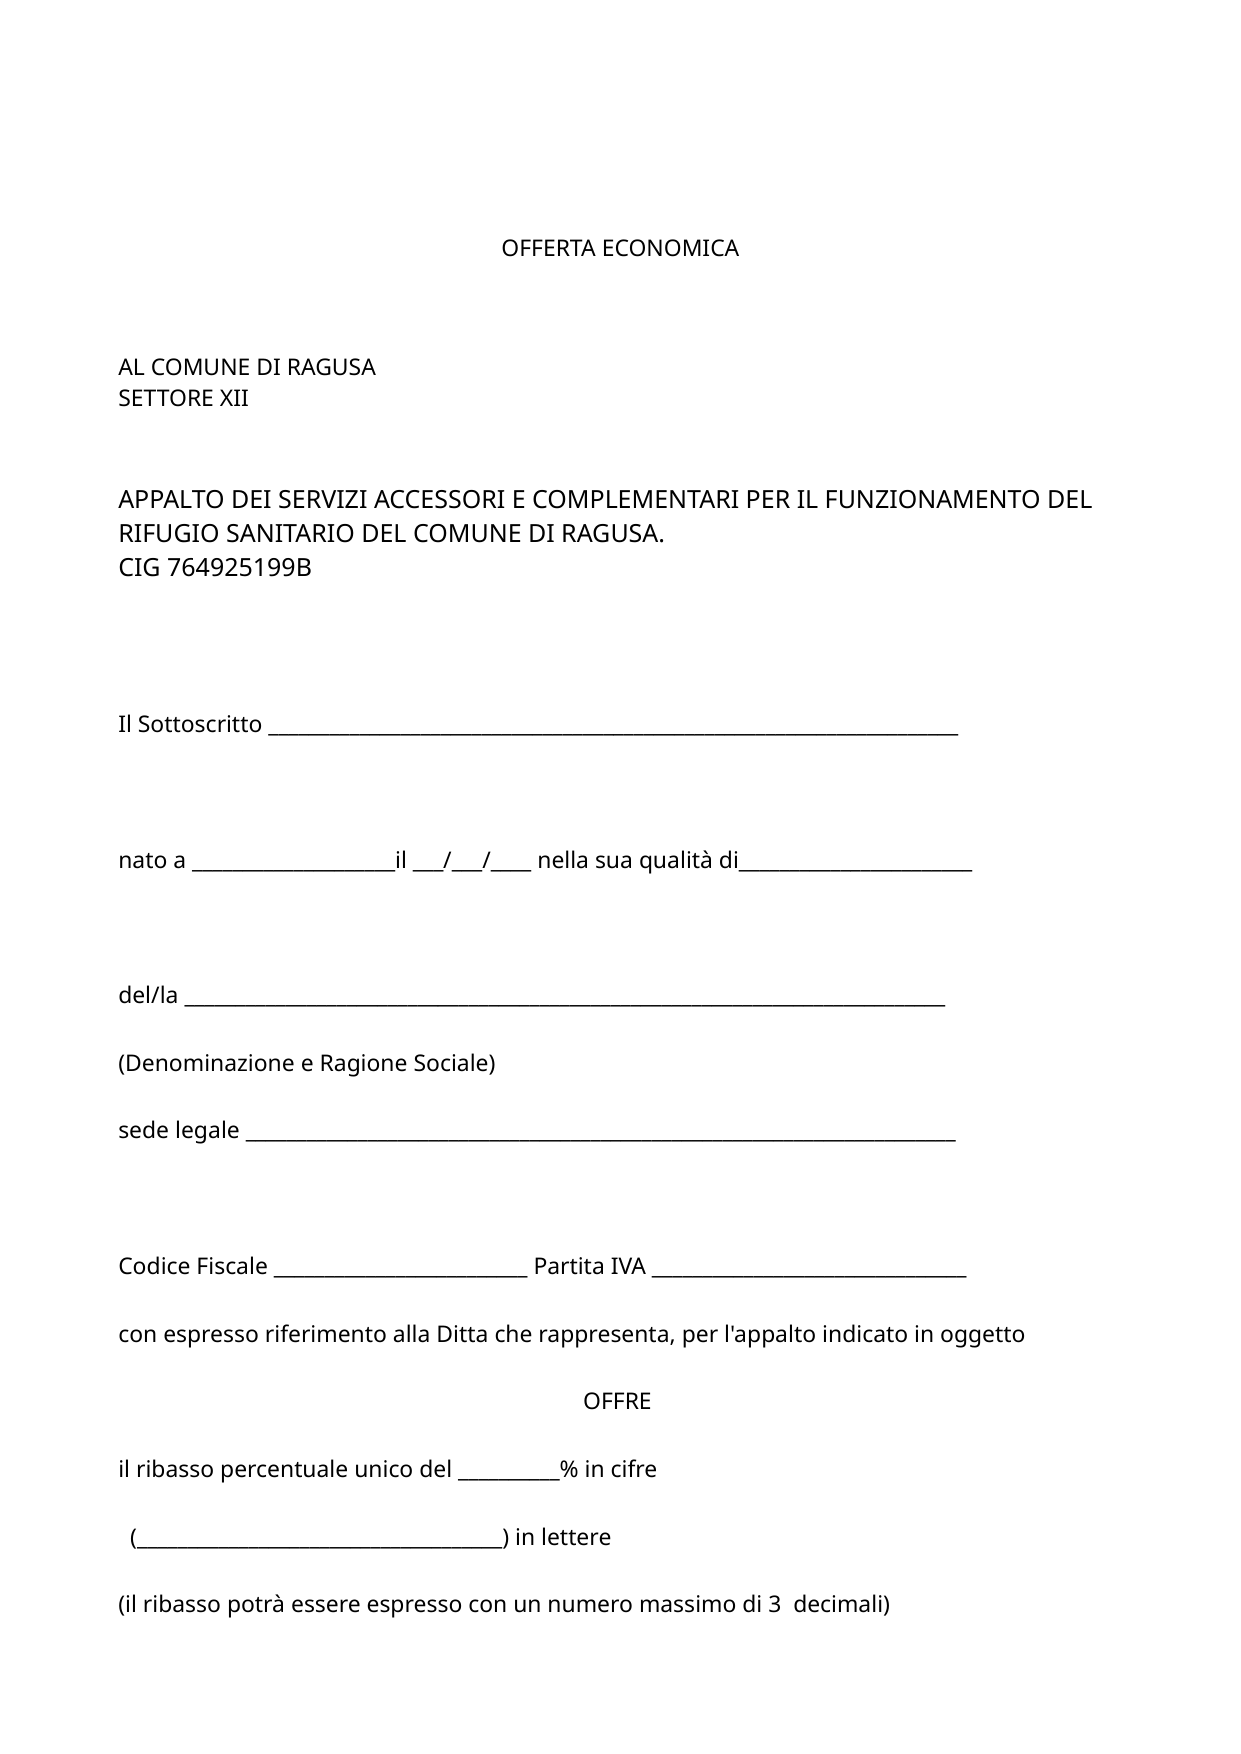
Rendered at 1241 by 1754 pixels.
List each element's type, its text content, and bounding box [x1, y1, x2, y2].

text (Denominazione e Ragione Sociale) [118, 1047, 1122, 1078]
text AL COMUNE DI RAGUSA [118, 351, 1122, 382]
text con espresso riferimento alla Ditta che rappresenta, per l'appalto indicato in oggetto [118, 1318, 1122, 1349]
text sede legale ______________________________________________________________________ [118, 1114, 1122, 1146]
text il ribasso percentuale unico del __________% in cifre [118, 1453, 1122, 1484]
text SETTORE XII [118, 382, 1122, 413]
text APPALTO DEI SERVIZI ACCESSORI E COMPLEMENTARI PER IL FUNZIONAMENTO DEL RIFUGIO SANITARIO DEL COMUNE DI RAGUSA. [118, 482, 1122, 550]
text Il Sottoscritto ____________________________________________________________________ [118, 708, 1122, 739]
text Codice Fiscale _________________________ Partita IVA _______________________________ [118, 1250, 1122, 1281]
text nato a ____________________il ___/___/____ nella sua qualità di_______________________ [118, 844, 1122, 875]
text (il ribasso potrà essere espresso con un numero massimo di 3 decimali) [118, 1588, 1122, 1620]
text CIG 764925199B [118, 550, 1122, 584]
text OFFERTA ECONOMICA [118, 232, 1122, 263]
text OFFRE [118, 1385, 1122, 1417]
text (____________________________________) in lettere [118, 1521, 1122, 1552]
text del/la ___________________________________________________________________________ [118, 979, 1122, 1010]
